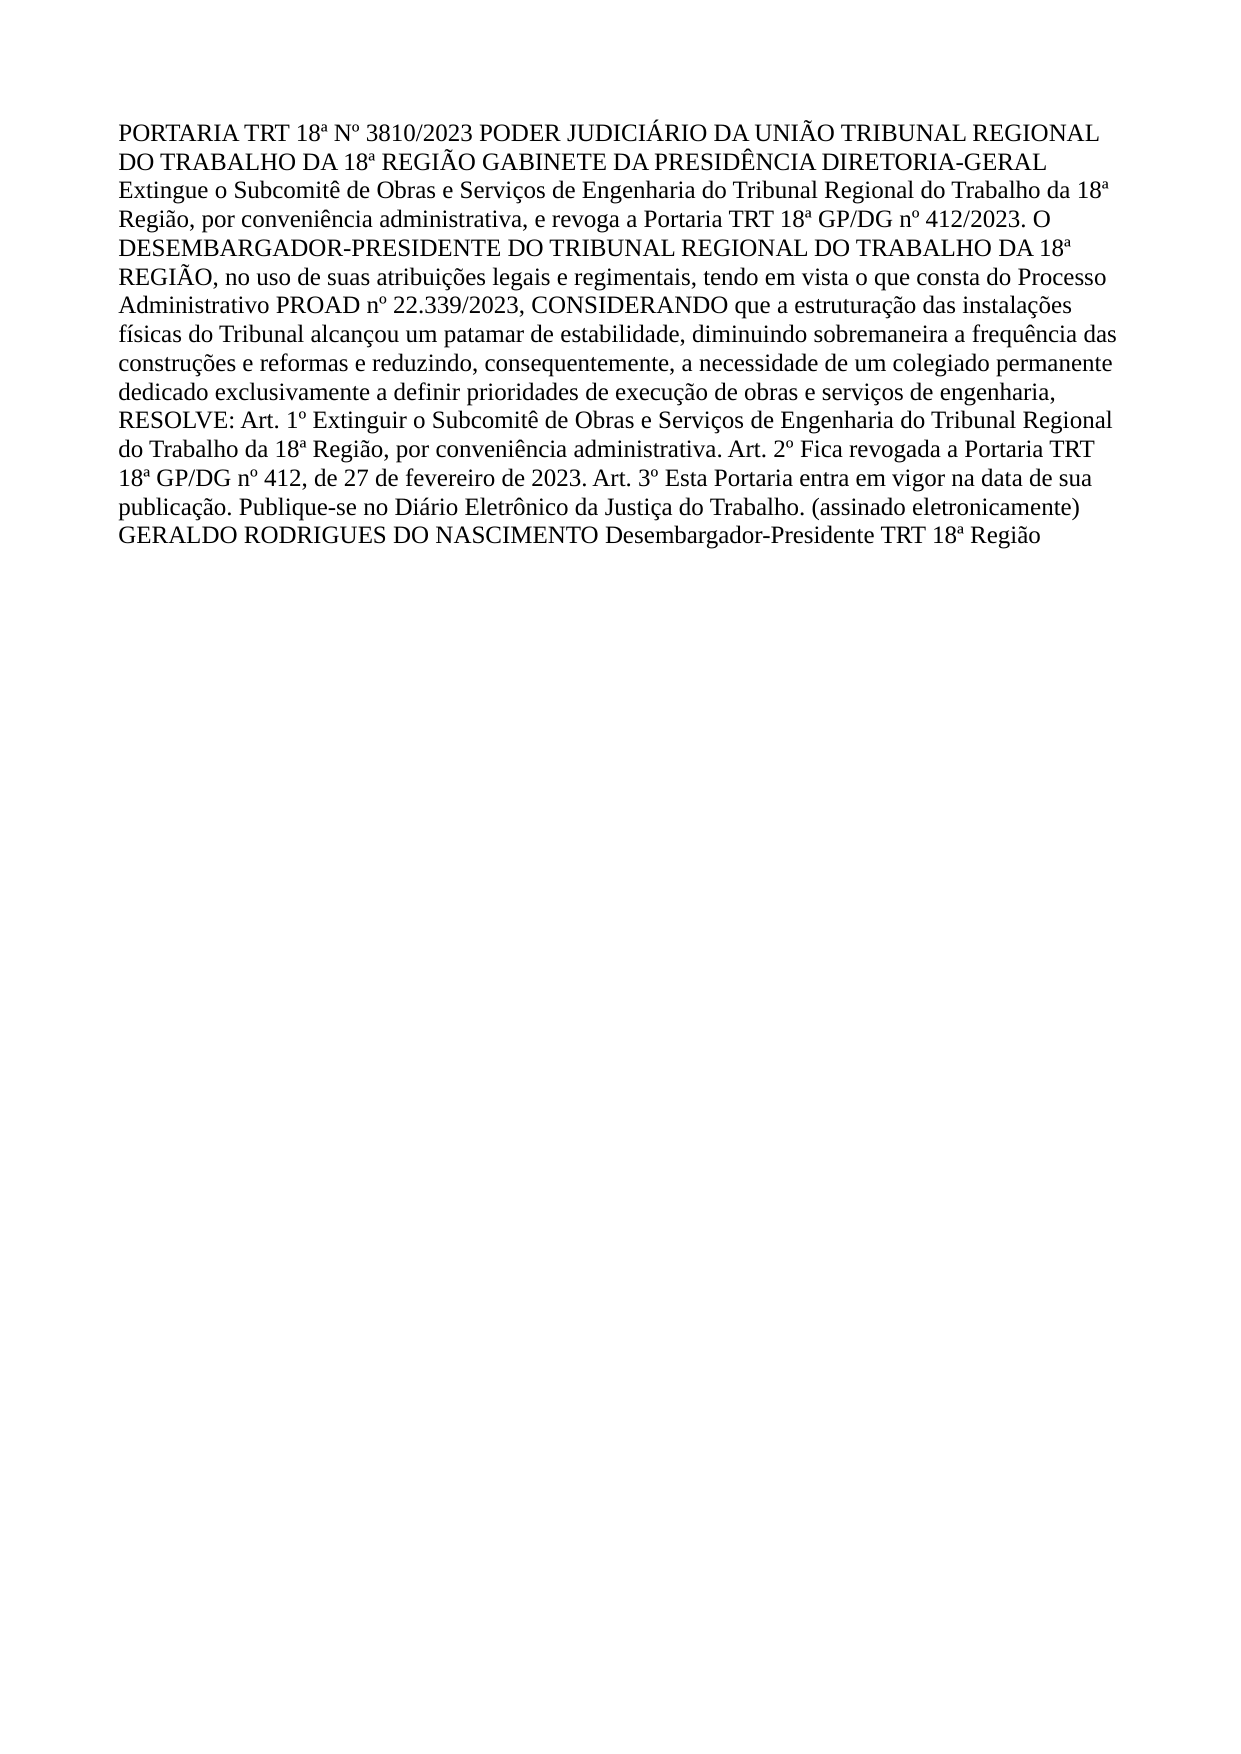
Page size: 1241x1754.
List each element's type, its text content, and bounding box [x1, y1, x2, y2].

text PORTARIA TRT 18ª Nº 3810/2023 PODER JUDICIÁRIO DA UNIÃO TRIBUNAL REGIONAL DO TRABALHO DA 18ª REGIÃO GABINETE DA PRESIDÊNCIA DIRETORIA-GERAL Extingue o Subcomitê de Obras e Serviços de Engenharia do Tribunal Regional do Trabalho da 18ª Região, por conveniência administrativa, e revoga a Portaria TRT 18ª GP/DG nº 412/2023. O DESEMBARGADOR-PRESIDENTE DO TRIBUNAL REGIONAL DO TRABALHO DA 18ª REGIÃO, no uso de suas atribuições legais e regimentais, tendo em vista o que consta do Processo Administrativo PROAD nº 22.339/2023, CONSIDERANDO que a estruturação das instalações físicas do Tribunal alcançou um patamar de estabilidade, diminuindo sobremaneira a frequência das construções e reformas e reduzindo, consequentemente, a necessidade de um colegiado permanente dedicado exclusivamente a definir prioridades de execução de obras e serviços de engenharia, RESOLVE: Art. 1º Extinguir o Subcomitê de Obras e Serviços de Engenharia do Tribunal Regional do Trabalho da 18ª Região, por conveniência administrativa. Art. 2º Fica revogada a Portaria TRT 18ª GP/DG nº 412, de 27 de fevereiro de 2023. Art. 3º Esta Portaria entra em vigor na data de sua publicação. Publique-se no Diário Eletrônico da Justiça do Trabalho. (assinado eletronicamente) GERALDO RODRIGUES DO NASCIMENTO Desembargador-Presidente TRT 18ª Região [118, 118, 1122, 549]
